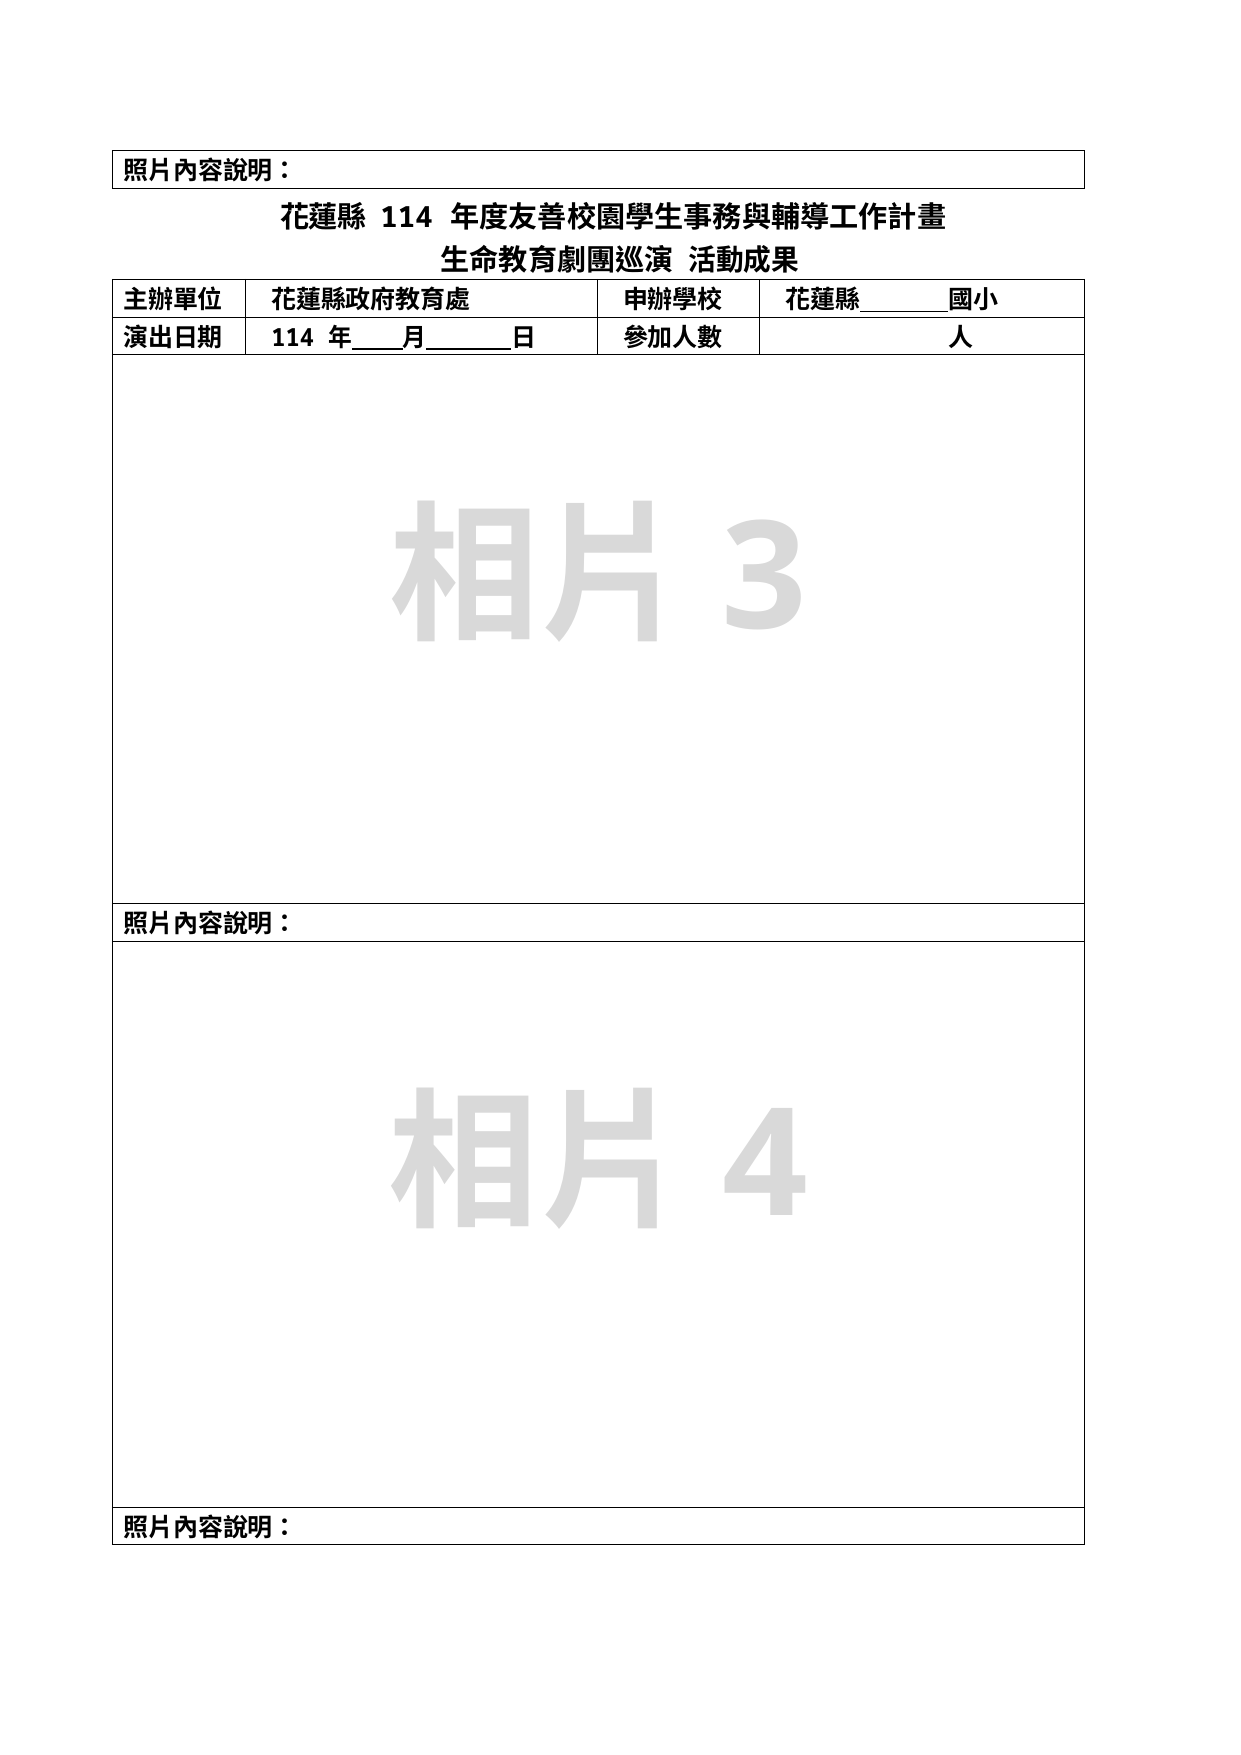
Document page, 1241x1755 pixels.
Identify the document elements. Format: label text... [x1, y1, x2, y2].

table_cell 演出日期 [113, 318, 245, 354]
table_cell 相片 4 [113, 942, 1084, 1507]
table_header 花蓮縣政府教育處 [246, 280, 597, 317]
table_cell 照片內容說明： [113, 151, 1084, 187]
table_header 主辦單位 [113, 280, 245, 317]
table_cell 相片 3 [113, 355, 1084, 903]
text 花蓮縣 114 年度友善校園學生事務與輔導工作計畫 [127, 188, 1128, 237]
table_cell 人 [760, 318, 1084, 354]
text 生命教育劇團巡演 活動成果 [112, 237, 1128, 279]
table_cell 參加人數 [598, 318, 759, 354]
table_cell 照片內容說明： [113, 1508, 1084, 1544]
table_cell 照片內容說明： [113, 904, 1084, 941]
table_cell 114 年 月 日 [246, 318, 597, 354]
table_header 申辦學校 [598, 280, 759, 317]
table_header 花蓮縣 國小 [760, 280, 1084, 317]
